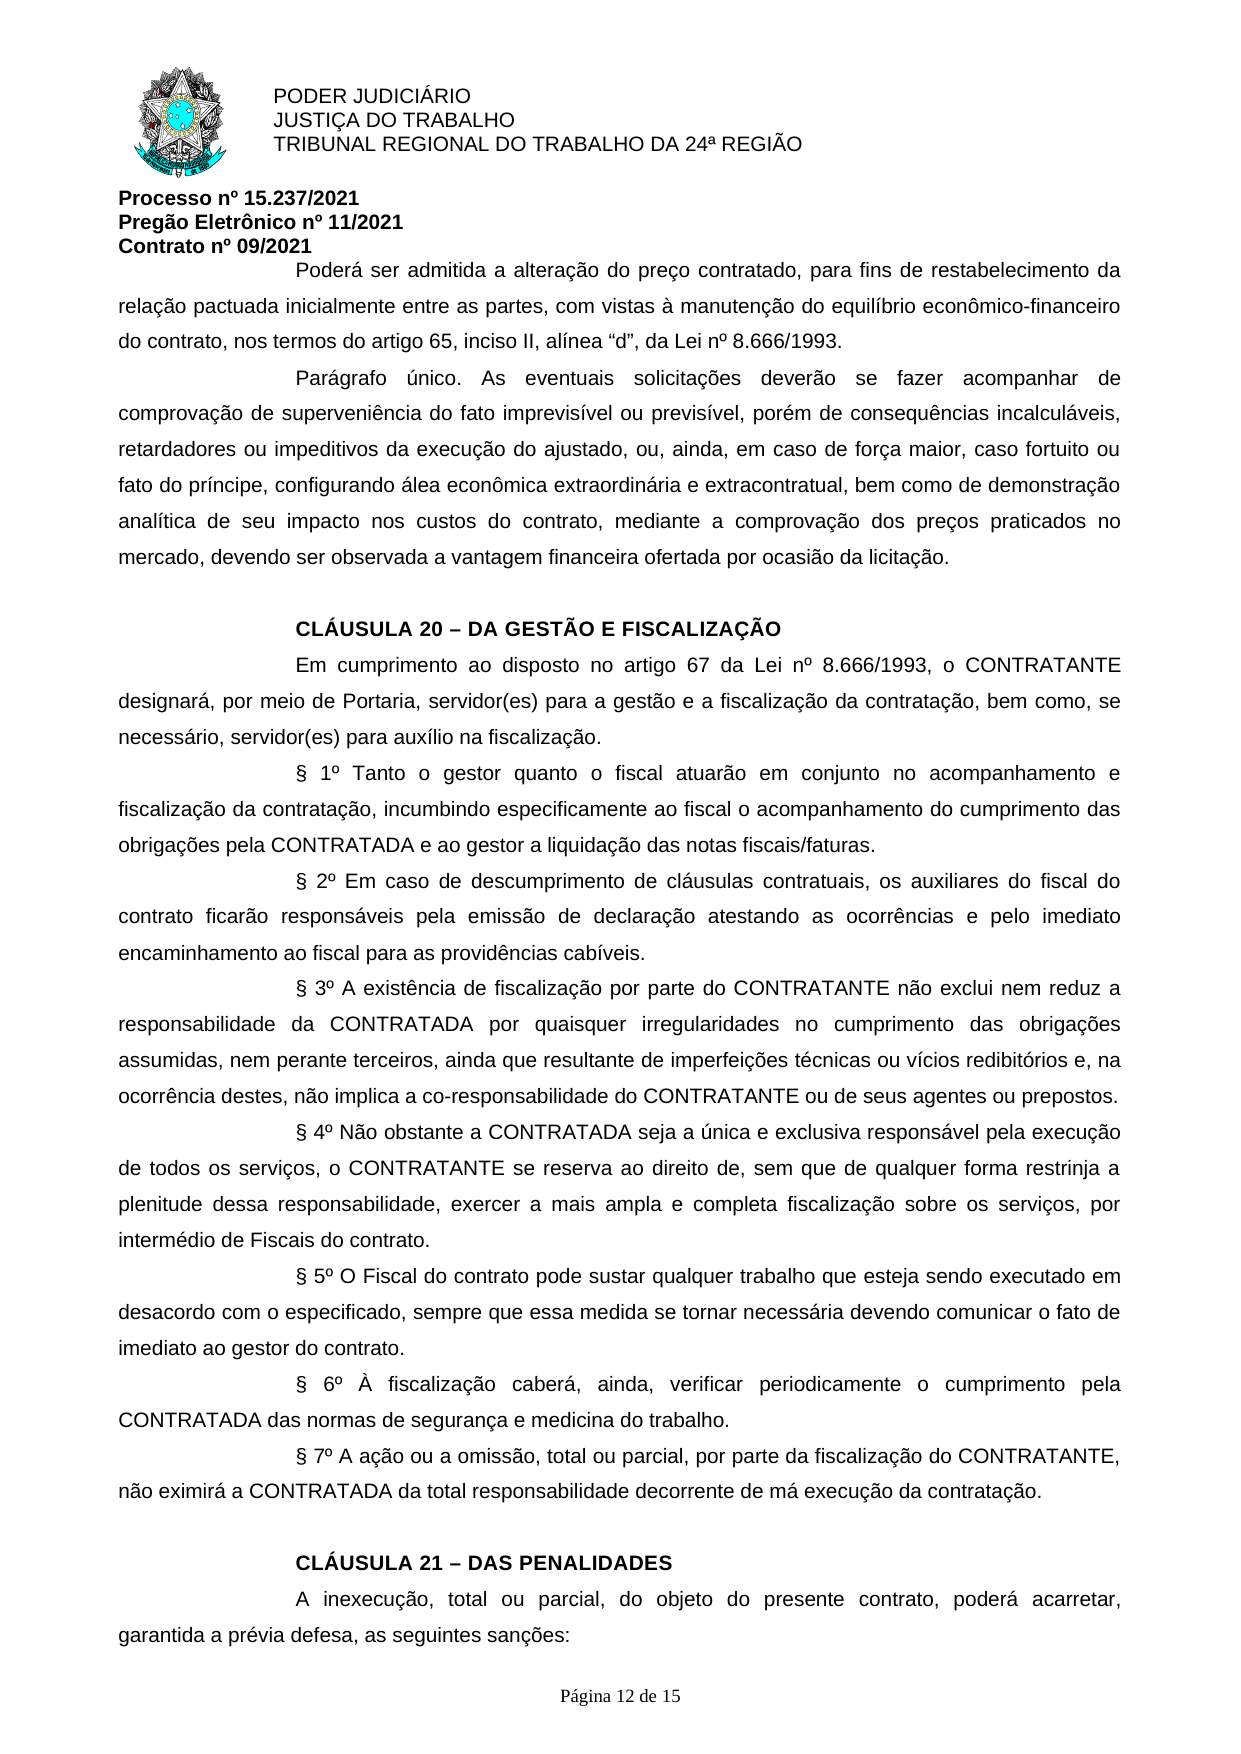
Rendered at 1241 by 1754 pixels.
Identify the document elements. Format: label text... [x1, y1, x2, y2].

picture [133, 66, 228, 178]
text § 1º Tanto o gestor quanto o fiscal atuarão em conjunto no acompanhamento e fiscalização da contratação, incumbindo especificamente ao fiscal o acompanhamento do cumprimento das obrigações pela CONTRATADA e ao gestor a liquidação das notas fiscais/faturas. [118, 761, 1122, 856]
text Em cumprimento ao disposto no artigo 67 da Lei nº 8.666/1993, o CONTRATANTE designará, por meio de Portaria, servidor(es) para a gestão e a fiscalização da contratação, bem como, se necessário, servidor(es) para auxílio na fiscalização. [118, 653, 1122, 749]
text § 6º À fiscalização caberá, ainda, verificar periodicamente o cumprimento pela CONTRATADA das normas de segurança e medicina do trabalho. [118, 1372, 1122, 1431]
text § 7º A ação ou a omissão, total ou parcial, por parte da fiscalização do CONTRATANTE, não eximirá a CONTRATADA da total responsabilidade decorrente de má execução da contratação. [118, 1443, 1122, 1503]
text § 2º Em caso de descumprimento de cláusulas contratuais, os auxiliares do fiscal do contrato ficarão responsáveis pela emissão de declaração atestando as ocorrências e pelo imediato encaminhamento ao fiscal para as providências cabíveis. [118, 868, 1122, 964]
text Parágrafo único. As eventuais solicitações deverão se fazer acompanhar de comprovação de superveniência do fato imprevisível ou previsível, porém de consequências incalculáveis, retardadores ou impeditivos da execução do ajustado, ou, ainda, em caso de força maior, caso fortuito ou fato do príncipe, configurando álea econômica extraordinária e extracontratual, bem como de demonstração analítica de seu impacto nos custos do contrato, mediante a comprovação dos preços praticados no mercado, devendo ser observada a vantagem financeira ofertada por ocasião da licitação. [118, 365, 1122, 569]
text CLÁUSULA 20 – DA GESTÃO E FISCALIZAÇÃO [118, 617, 1122, 641]
text CLÁUSULA 21 – DAS PENALIDADES [118, 1551, 1122, 1575]
text Poderá ser admitida a alteração do preço contratado, para fins de restabelecimento da relação pactuada inicialmente entre as partes, com vistas à manutenção do equilíbrio econômico-financeiro do contrato, nos termos do artigo 65, inciso II, alínea “d”, da Lei nº 8.666/1993. [118, 257, 1122, 353]
text § 3º A existência de fiscalização por parte do CONTRATANTE não exclui nem reduz a responsabilidade da CONTRATADA por quaisquer irregularidades no cumprimento das obrigações assumidas, nem perante terceiros, ainda que resultante de imperfeições técnicas ou vícios redibitórios e, na ocorrência destes, não implica a co-responsabilidade do CONTRATANTE ou de seus agentes ou prepostos. [118, 976, 1122, 1108]
text § 4º Não obstante a CONTRATADA seja a única e exclusiva responsável pela execução de todos os serviços, o CONTRATANTE se reserva ao direito de, sem que de qualquer forma restrinja a plenitude dessa responsabilidade, exercer a mais ampla e completa fiscalização sobre os serviços, por intermédio de Fiscais do contrato. [118, 1120, 1122, 1252]
text A inexecução, total ou parcial, do objeto do presente contrato, poderá acarretar, garantida a prévia defesa, as seguintes sanções: [118, 1587, 1122, 1647]
text § 5º O Fiscal do contrato pode sustar qualquer trabalho que esteja sendo executado em desacordo com o especificado, sempre que essa medida se tornar necessária devendo comunicar o fato de imediato ao gestor do contrato. [118, 1264, 1122, 1359]
